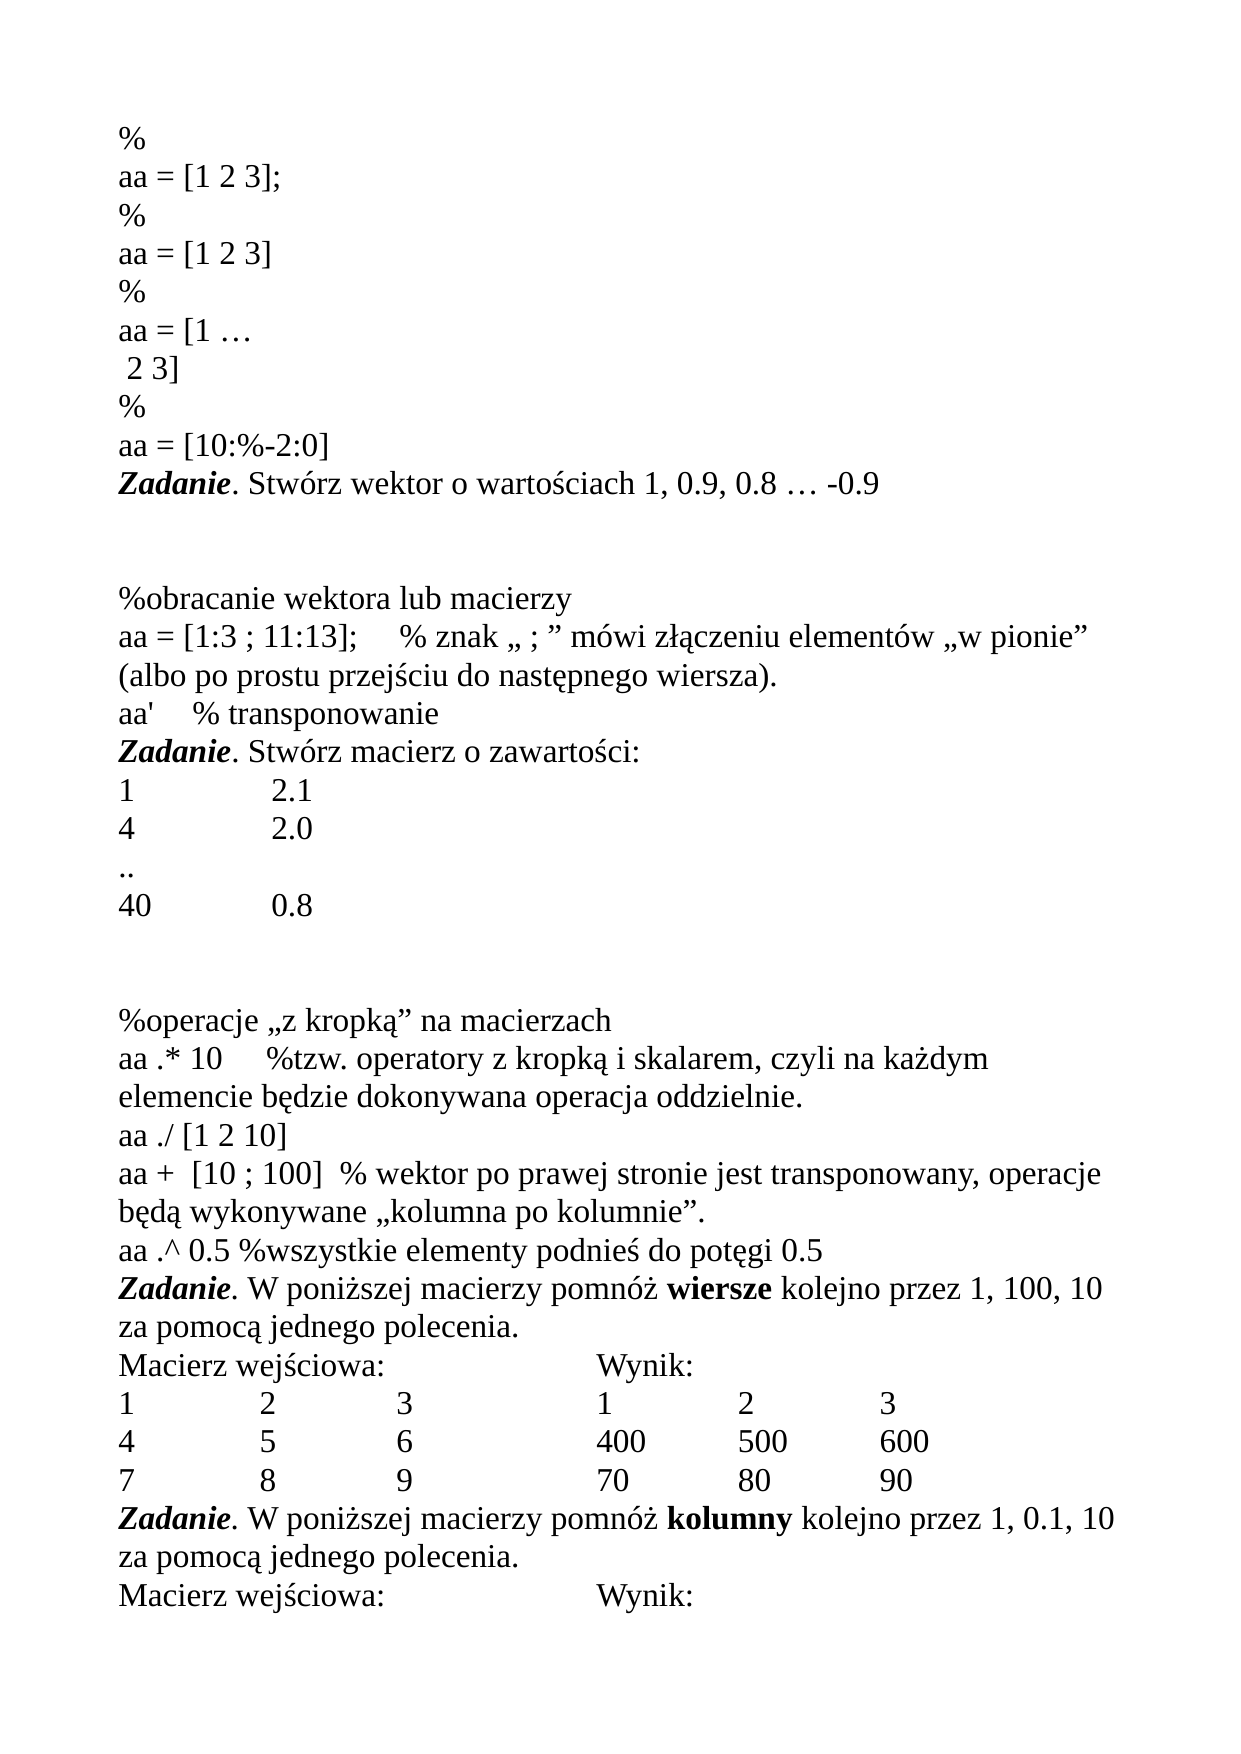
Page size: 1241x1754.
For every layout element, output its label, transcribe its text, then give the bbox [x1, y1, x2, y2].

table_header 2 [738, 1383, 879, 1421]
table_header Wynik: [596, 1345, 1021, 1383]
table_header 1 [596, 1383, 738, 1421]
text % [118, 271, 1122, 310]
table_header 2 [259, 1383, 396, 1421]
text % [118, 118, 1122, 156]
table_cell 70 [596, 1460, 738, 1498]
text %operacje „z kropką” na macierzach [118, 1000, 1122, 1038]
table_header Macierz wejściowa: [118, 1575, 596, 1613]
text % [118, 386, 1122, 425]
table_cell 600 [879, 1421, 1021, 1460]
table_cell [271, 846, 443, 885]
table_cell 90 [879, 1460, 1021, 1498]
table_cell 4 [118, 1421, 259, 1460]
text Zadanie. W poniższej macierzy pomnóż wiersze kolejno przez 1, 100, 10 za pomocą jednego polecenia. [118, 1268, 1122, 1345]
text % [118, 195, 1122, 233]
table_cell 5 [259, 1421, 396, 1460]
text Zadanie. W poniższej macierzy pomnóż kolumny kolejno przez 1, 0.1, 10 za pomocą jednego polecenia. [118, 1498, 1122, 1575]
text aa .^ 0.5 %wszystkie elementy podnieś do potęgi 0.5 [118, 1230, 1122, 1268]
table_cell 7 [118, 1460, 259, 1498]
table_header 1 [118, 1383, 259, 1421]
text aa .* 10 %tzw. operatory z kropką i skalarem, czyli na każdym elemencie będzie dokonywana operacja oddzielnie. [118, 1038, 1122, 1115]
text aa + [10 ; 100] % wektor po prawej stronie jest transponowany, operacje będą wykonywane „kolumna po kolumnie”. [118, 1153, 1122, 1230]
table_header Macierz wejściowa: [118, 1345, 596, 1383]
text aa = [1 2 3] [118, 233, 1122, 271]
text Zadanie. Stwórz macierz o zawartości: [118, 731, 1122, 770]
table_cell 8 [259, 1460, 396, 1498]
table_cell 80 [738, 1460, 879, 1498]
table_cell 0.8 [271, 885, 443, 923]
table_cell 6 [396, 1421, 555, 1460]
text aa = [10:%-2:0] [118, 425, 1122, 463]
table_cell 9 [396, 1460, 555, 1498]
table_header 3 [396, 1383, 555, 1421]
table_header 2.1 [271, 770, 443, 808]
text %obracanie wektora lub macierzy [118, 578, 1122, 616]
text aa' % transponowanie [118, 693, 1122, 731]
table_header Wynik: [596, 1575, 1021, 1613]
text Zadanie. Stwórz wektor o wartościach 1, 0.9, 0.8 … -0.9 [118, 463, 1122, 501]
table_cell 2.0 [271, 808, 443, 846]
table_header 1 [118, 770, 271, 808]
text 2 3] [118, 348, 1122, 386]
text aa = [1 … [118, 310, 1122, 348]
text aa = [1:3 ; 11:13]; % znak „ ; ” mówi złączeniu elementów „w pionie” (albo po prostu przejściu do następnego wiersza). [118, 616, 1122, 693]
table_cell 4 [118, 808, 271, 846]
table_cell 40 [118, 885, 271, 923]
table_cell [555, 1383, 596, 1498]
text aa ./ [1 2 10] [118, 1115, 1122, 1153]
text aa = [1 2 3]; [118, 156, 1122, 195]
table_cell 500 [738, 1421, 879, 1460]
table_cell .. [118, 846, 271, 885]
table_cell 400 [596, 1421, 738, 1460]
table_header 3 [879, 1383, 1021, 1421]
